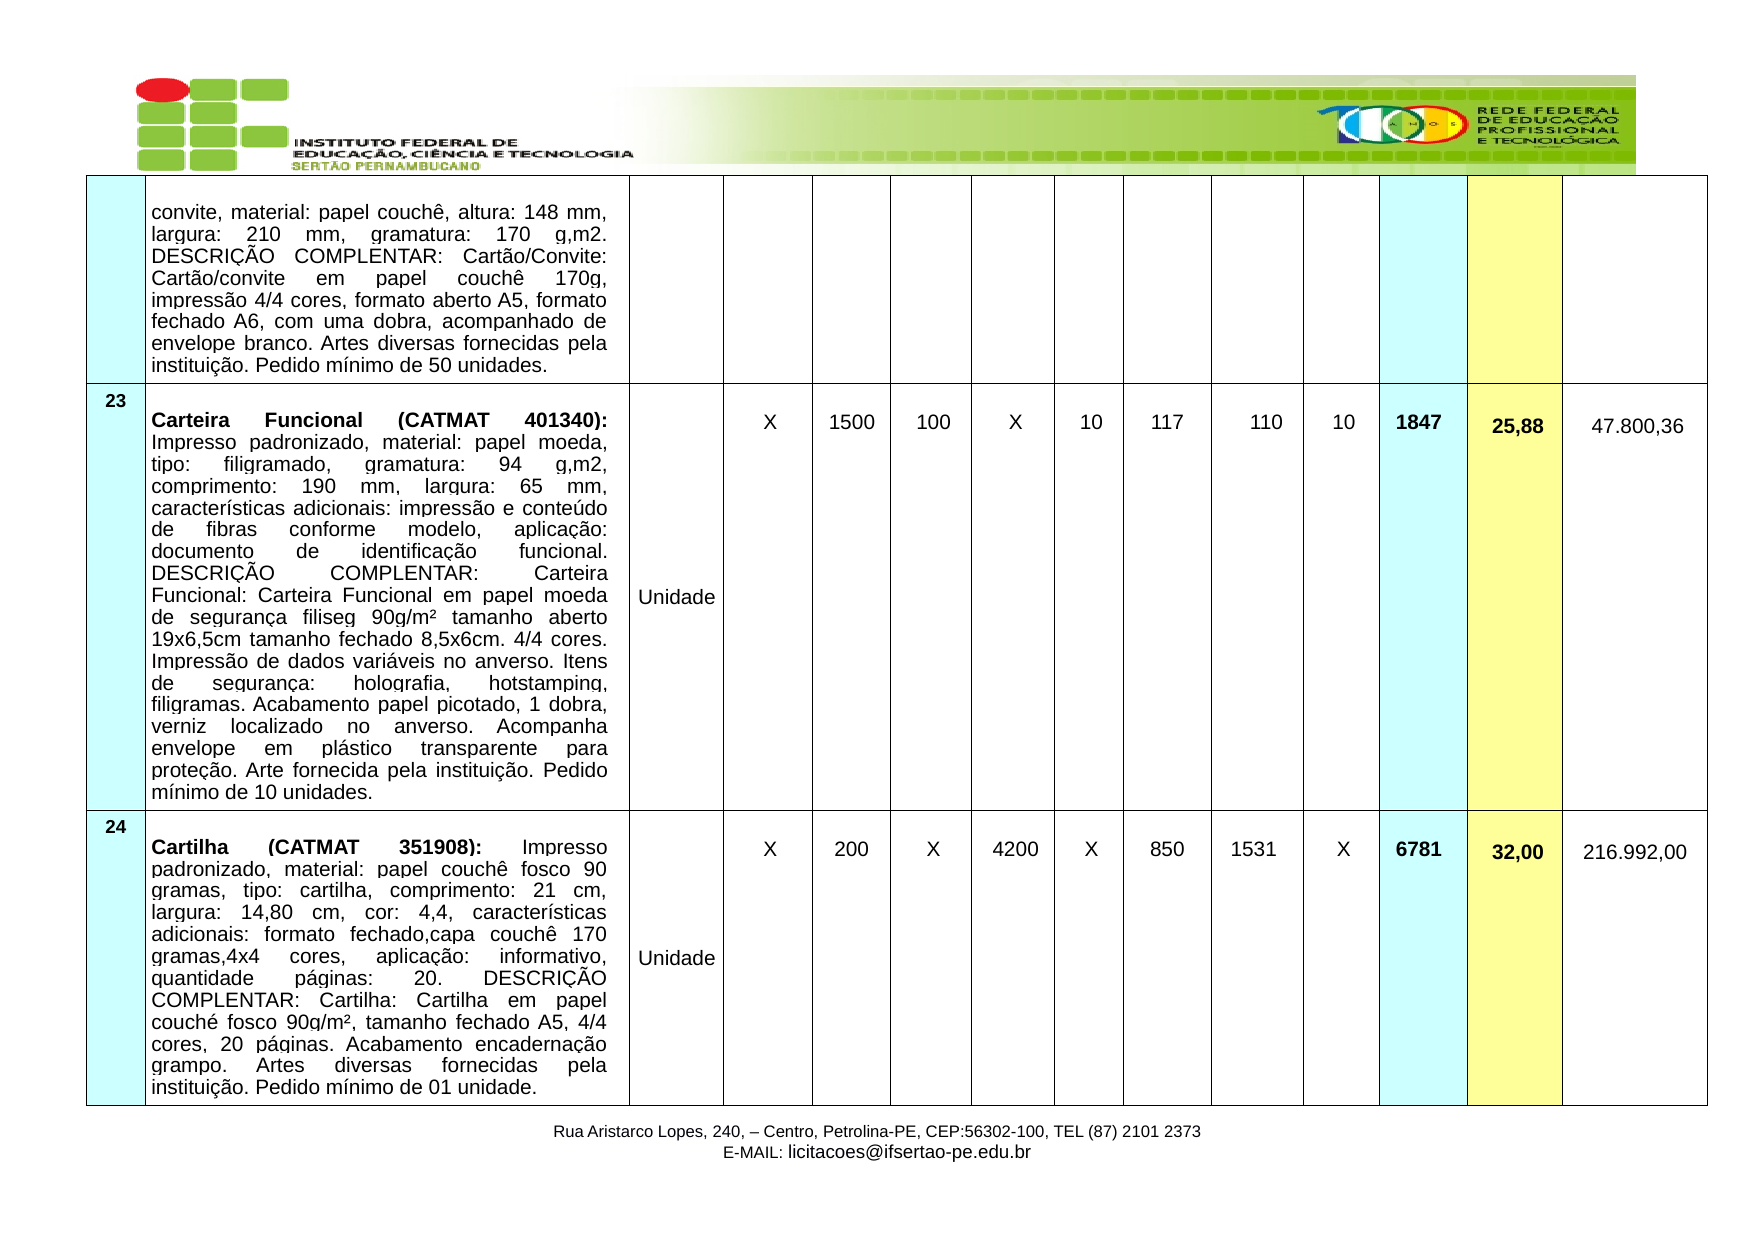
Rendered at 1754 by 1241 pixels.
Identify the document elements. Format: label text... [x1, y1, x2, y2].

table_cell 1531 [1212, 811, 1303, 1105]
table_cell [630, 176, 723, 383]
table_cell [1563, 176, 1707, 383]
table_cell [1304, 176, 1379, 383]
table_cell X [1304, 811, 1379, 1105]
table_cell 117 [1124, 384, 1211, 809]
picture [118, 75, 1636, 175]
table_cell Cartilha (CATMAT 351908): Impresso padronizado, material: papel couchê fosco 90 gramas, tipo: cartilha, comprimento: 21 cm, largura: 14,80 cm, cor: 4,4, características adicionais: formato fechado,capa couchê 170 gramas,4x4 cores, aplicação: informativo, quantidade páginas: 20. DESCRIÇÃO COMPLENTAR: Cartilha: Cartilha em papel couché fosco 90g/m², tamanho fechado A5, 4/4 cores, 20 páginas. Acabamento encadernação grampo. Artes diversas fornecidas pela instituição. Pedido mínimo de 01 unidade. [146, 811, 629, 1105]
table_cell 32,00 [1468, 811, 1562, 1105]
table_cell 25,88 [1468, 384, 1562, 809]
table_cell [891, 176, 971, 383]
table_cell 1500 [813, 384, 890, 809]
table_cell convite, material: papel couchê, altura: 148 mm, largura: 210 mm, gramatura: 170 g,m2. DESCRIÇÃO COMPLENTAR: Cartão/Convite: Cartão/convite em papel couchê 170g, impressão 4/4 cores, formato aberto A5, formato fechado A6, com uma dobra, acompanhado de envelope branco. Artes diversas fornecidas pela instituição. Pedido mínimo de 50 unidades. [146, 176, 629, 383]
table_cell 47.800,36 [1563, 384, 1707, 809]
table_cell 1847 [1380, 384, 1467, 809]
table_cell 24 [87, 811, 145, 1105]
table_cell X [724, 384, 812, 809]
table_cell Unidade [630, 384, 723, 809]
table_cell [1380, 176, 1467, 383]
table_cell Carteira Funcional (CATMAT 401340): Impresso padronizado, material: papel moeda, tipo: filigramado, gramatura: 94 g,m2, comprimento: 190 mm, largura: 65 mm, características adicionais: impressão e conteúdo de fibras conforme modelo, aplicação: documento de identificação funcional. DESCRIÇÃO COMPLENTAR: Carteira Funcional: Carteira Funcional em papel moeda de segurança filiseg 90g/m² tamanho aberto 19x6,5cm tamanho fechado 8,5x6cm. 4/4 cores. Impressão de dados variáveis no anverso. Itens de segurança: holografia, hotstamping, filigramas. Acabamento papel picotado, 1 dobra, verniz localizado no anverso. Acompanha envelope em plástico transparente para proteção. Arte fornecida pela instituição. Pedido mínimo de 10 unidades. [146, 384, 629, 809]
table_cell 200 [813, 811, 890, 1105]
table_cell [1124, 176, 1211, 383]
table_cell X [972, 384, 1054, 809]
table_cell 110 [1212, 384, 1303, 809]
table_cell 6781 [1380, 811, 1467, 1105]
table_cell [1055, 176, 1123, 383]
table_cell 23 [87, 384, 145, 809]
table_cell 850 [1124, 811, 1211, 1105]
table_cell Unidade [630, 811, 723, 1105]
table_cell [87, 176, 145, 383]
table_cell [972, 176, 1054, 383]
table_cell 4200 [972, 811, 1054, 1105]
table_cell 100 [891, 384, 971, 809]
table_cell [1212, 176, 1303, 383]
table_cell [724, 176, 812, 383]
table_cell X [1055, 811, 1123, 1105]
table_cell 216.992,00 [1563, 811, 1707, 1105]
table_cell 10 [1055, 384, 1123, 809]
table_cell [813, 176, 890, 383]
table_cell [1468, 176, 1562, 383]
table_cell 10 [1304, 384, 1379, 809]
table_cell X [724, 811, 812, 1105]
table_cell X [891, 811, 971, 1105]
